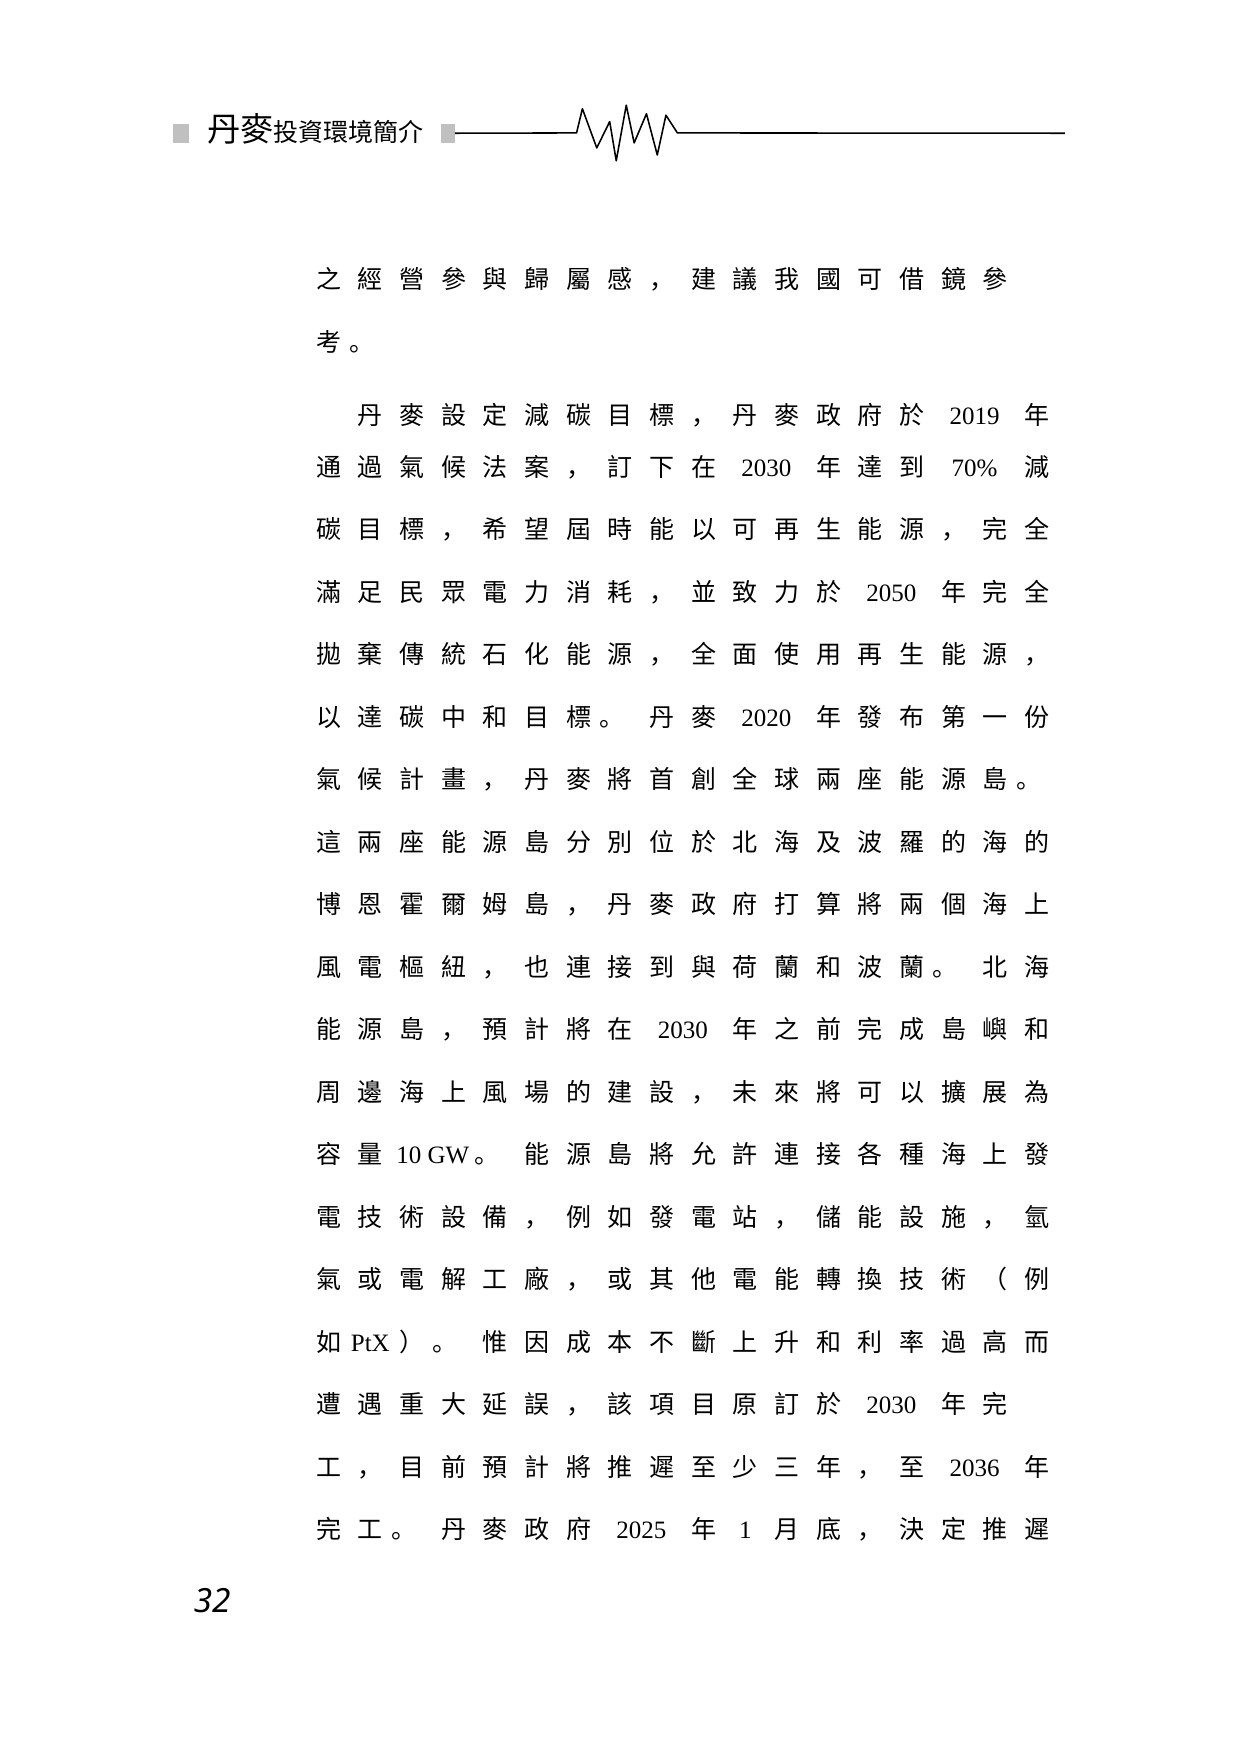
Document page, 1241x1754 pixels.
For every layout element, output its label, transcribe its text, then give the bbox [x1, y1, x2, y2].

text 丹麥設定減碳目標，丹麥政府於2019年通過氣候法案，訂下在2030年達到70%減碳目標，希望屆時能以可再生能源，完全滿足民眾電力消耗，並致力於2050年完全拋棄傳統石化能源，全面使用再生能源，以達碳中和目標。丹麥2020年發布第一份氣候計畫，丹麥將首創全球兩座能源島。這兩座能源島分別位於北海及波羅的海的博恩霍爾姆島，丹麥政府打算將兩個海上風電樞紐，也連接到與荷蘭和波蘭。北海能源島，預計將在2030年之前完成島嶼和周邊海上風場的建設，未來將可以擴展為容量10 GW。能源島將允許連接各種海上發電技術設備，例如發電站，儲能設施，氫氣或電解工廠，或其他電能轉換技術（例如PtX）。惟因成本不斷上升和利率過高而遭遇重大延誤，該項目原訂於2030年完工，目前預計將推遲至少三年，至2036年完工。丹麥政府2025年1月底，決定推遲 [281, 361, 1058, 1549]
text 之經營參與歸屬感，建議我國可借鏡參考。 [281, 236, 1058, 361]
